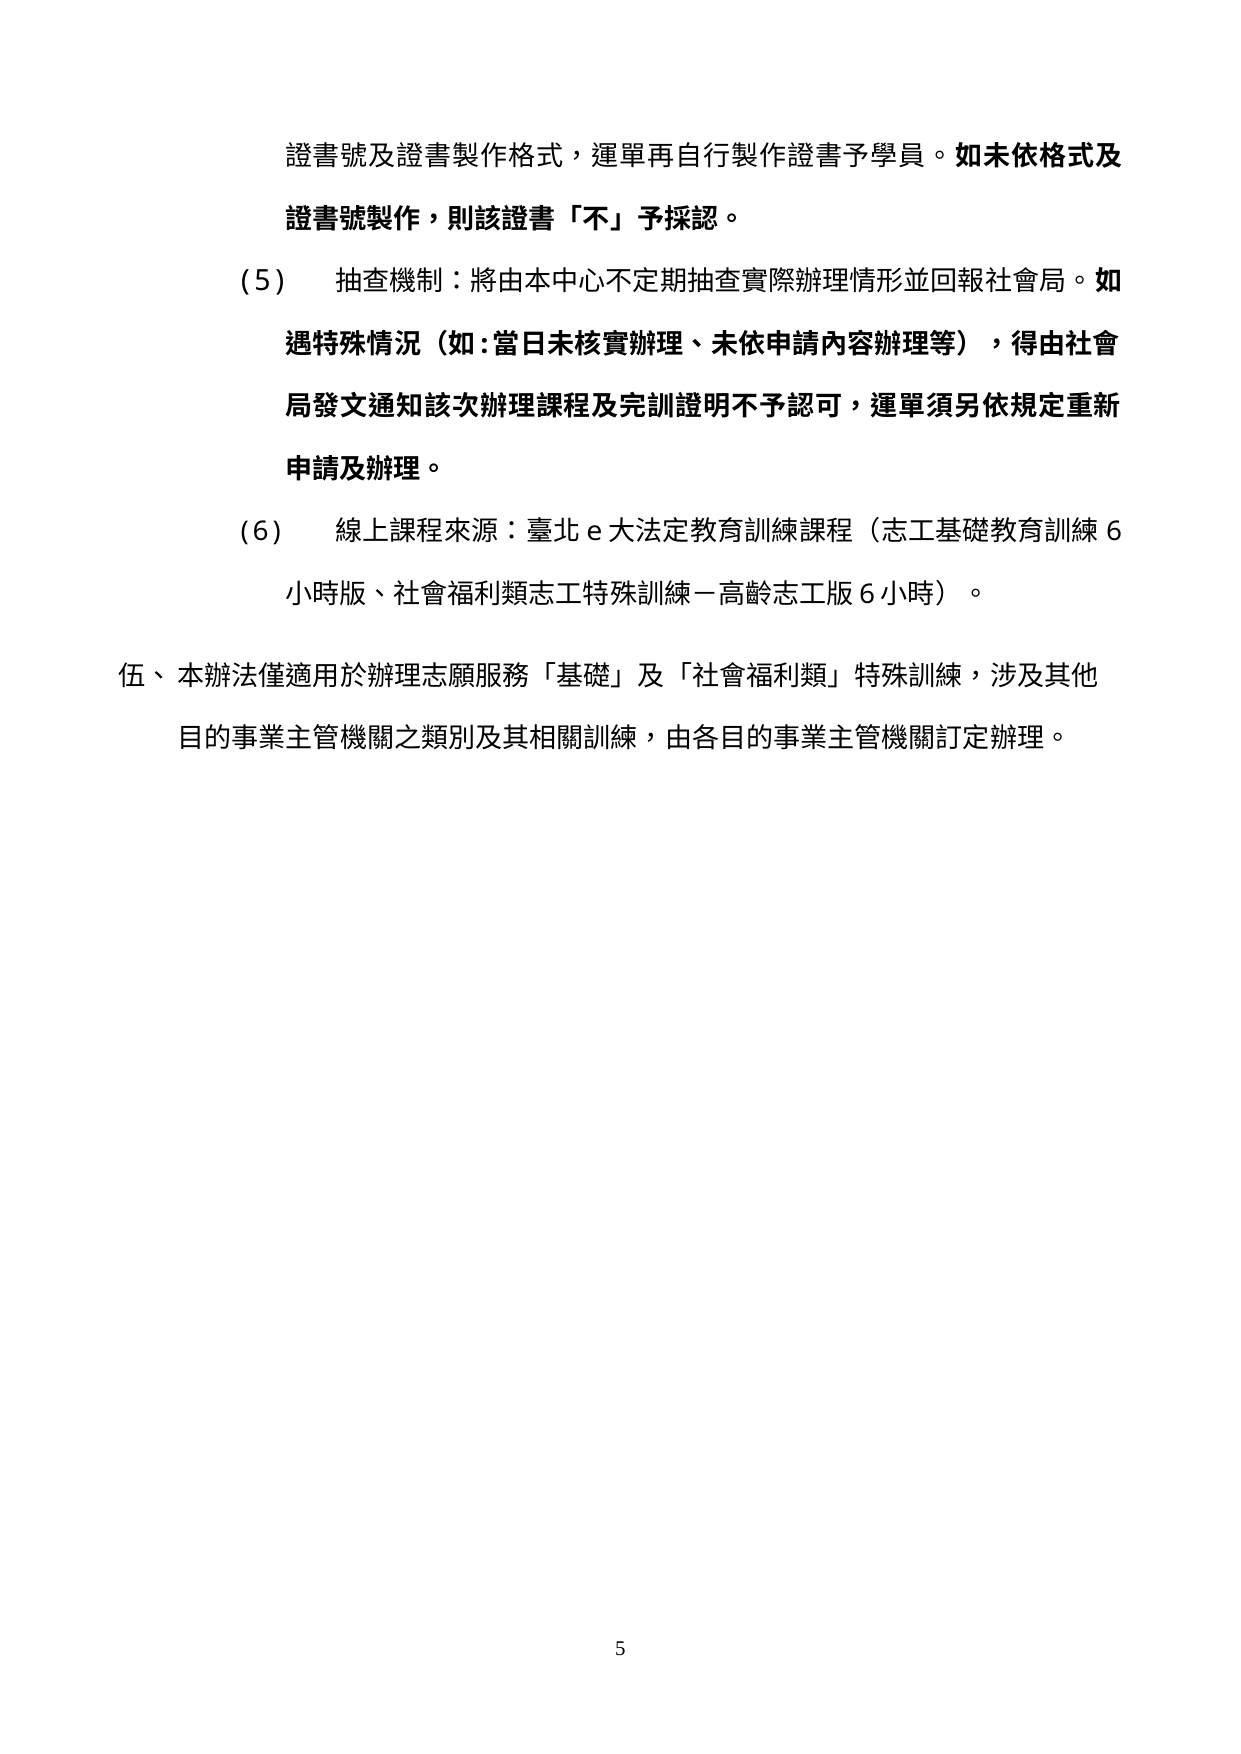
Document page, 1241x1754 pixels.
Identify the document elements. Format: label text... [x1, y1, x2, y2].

list 證書號及證書製作格式，運單再自行製作證書予學員。如未依格式及證書號製作，則該證書「不」予採認。 [236, 112, 1122, 237]
list 線上課程來源：臺北e大法定教育訓練課程（志工基礎教育訓練6小時版、社會福利類志工特殊訓練－高齡志工版6小時）。 [236, 487, 1122, 612]
list 本辦法僅適用於辦理志願服務「基礎」及「社會福利類」特殊訓練，涉及其他目的事業主管機關之類別及其相關訓練，由各目的事業主管機關訂定辦理。 [118, 632, 1122, 757]
list 抽查機制：將由本中心不定期抽查實際辦理情形並回報社會局。如遇特殊情況（如:當日未核實辦理、未依申請內容辦理等），得由社會局發文通知該次辦理課程及完訓證明不予認可，運單須另依規定重新申請及辦理。 [236, 237, 1122, 487]
